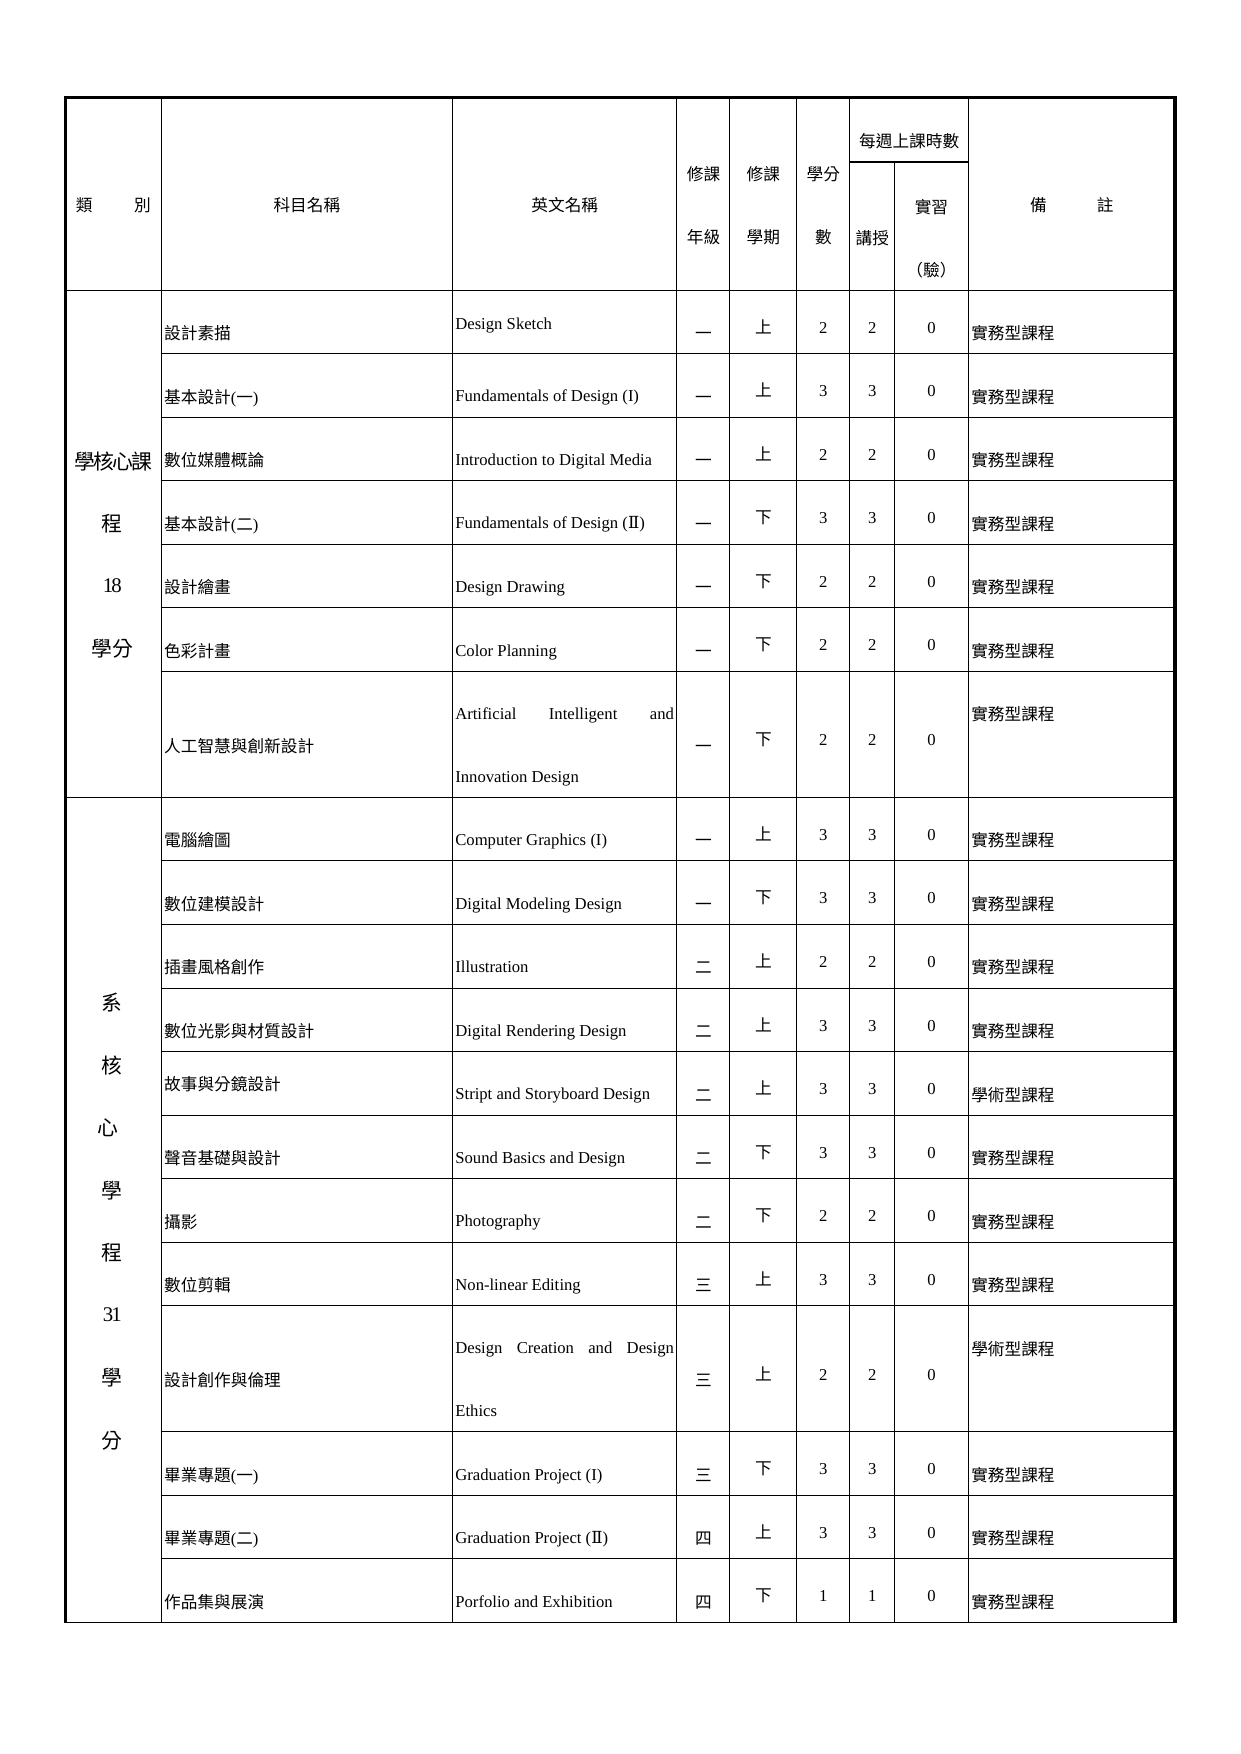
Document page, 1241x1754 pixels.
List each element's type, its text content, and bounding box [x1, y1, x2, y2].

table_cell 數位剪輯 [162, 1243, 452, 1305]
table_cell 實務型課程 [969, 418, 1173, 480]
table_cell 數位建模設計 [162, 861, 452, 924]
table_cell 2 [797, 1306, 849, 1431]
table_cell 一 [677, 291, 729, 353]
table_cell 3 [850, 1116, 894, 1178]
table_cell 上 [730, 925, 796, 987]
table_cell Graduation Project (I) [453, 1432, 676, 1495]
table_cell 設計創作與倫理 [162, 1306, 452, 1431]
table_cell 0 [895, 989, 968, 1051]
table_cell 3 [797, 1116, 849, 1178]
table_cell 一 [677, 798, 729, 860]
table_cell 四 [677, 1496, 729, 1558]
table_cell 實務型課程 [969, 291, 1173, 353]
table_cell 上 [730, 798, 796, 860]
table_cell 實務型課程 [969, 608, 1173, 671]
table_cell Design Creation and Design Ethics [453, 1306, 676, 1431]
table_header 修課 年級 [677, 99, 729, 289]
table_cell 2 [797, 1179, 849, 1242]
table_cell 2 [850, 1306, 894, 1431]
table_cell 實務型課程 [969, 1179, 1173, 1242]
table_cell Photography [453, 1179, 676, 1242]
table_cell 0 [895, 861, 968, 924]
table_cell 3 [797, 989, 849, 1051]
table_cell 上 [730, 1306, 796, 1431]
table_header 英文名稱 [453, 99, 676, 289]
table_cell 0 [895, 798, 968, 860]
table_cell 3 [797, 861, 849, 924]
table_cell 下 [730, 672, 796, 797]
table_cell 實務型課程 [969, 545, 1173, 607]
table_cell 實務型課程 [969, 989, 1173, 1051]
table_cell 2 [797, 608, 849, 671]
table_cell 插畫風格創作 [162, 925, 452, 987]
table_cell 3 [850, 861, 894, 924]
table_cell 三 [677, 1243, 729, 1305]
table_cell Illustration [453, 925, 676, 987]
table_cell 二 [677, 925, 729, 987]
table_cell 下 [730, 608, 796, 671]
table_cell 二 [677, 1179, 729, 1242]
table_cell 數位媒體概論 [162, 418, 452, 480]
table_cell 0 [895, 1052, 968, 1114]
table_cell 2 [797, 545, 849, 607]
table_cell 2 [850, 291, 894, 353]
table_cell 一 [677, 418, 729, 480]
table_cell 2 [850, 608, 894, 671]
table_cell 3 [797, 1432, 849, 1495]
table_cell 3 [850, 798, 894, 860]
table_cell 2 [797, 291, 849, 353]
table_cell Design Sketch [453, 291, 676, 353]
table_cell 實務型課程 [969, 798, 1173, 860]
table_cell 二 [677, 1116, 729, 1178]
table_cell 2 [850, 418, 894, 480]
table_cell Design Drawing [453, 545, 676, 607]
table_cell 0 [895, 291, 968, 353]
table_cell 上 [730, 1052, 796, 1114]
table_cell Non-linear Editing [453, 1243, 676, 1305]
table_cell 攝影 [162, 1179, 452, 1242]
table_cell 一 [677, 481, 729, 544]
table_header 科目名稱 [162, 99, 452, 289]
table_cell 上 [730, 354, 796, 417]
table_cell Digital Modeling Design [453, 861, 676, 924]
table_cell 聲音基礎與設計 [162, 1116, 452, 1178]
table_cell 學核心課程 18 學分 [67, 291, 161, 797]
table_cell 一 [677, 608, 729, 671]
table_cell Graduation Project (Ⅱ) [453, 1496, 676, 1558]
table_cell 三 [677, 1306, 729, 1431]
table_cell Stript and Storyboard Design [453, 1052, 676, 1114]
table_cell 2 [797, 418, 849, 480]
table_cell 0 [895, 1559, 968, 1622]
table_cell 三 [677, 1432, 729, 1495]
table_cell 下 [730, 1116, 796, 1178]
table_cell 實務型課程 [969, 925, 1173, 987]
table_header 學分數 [797, 99, 849, 289]
table_cell 二 [677, 989, 729, 1051]
table_cell 2 [850, 672, 894, 797]
table_cell 四 [677, 1559, 729, 1622]
table_cell 講授 [850, 163, 894, 289]
table_cell 1 [850, 1559, 894, 1622]
table_cell 實務型課程 [969, 1243, 1173, 1305]
table_cell 基本設計(一) [162, 354, 452, 417]
table_cell 畢業專題(一) [162, 1432, 452, 1495]
table_cell 2 [850, 545, 894, 607]
table_cell 電腦繪圖 [162, 798, 452, 860]
table_cell 3 [797, 1496, 849, 1558]
table_cell 0 [895, 418, 968, 480]
table_cell Digital Rendering Design [453, 989, 676, 1051]
table_cell 一 [677, 672, 729, 797]
table_cell 實務型課程 [969, 1559, 1173, 1622]
table_cell 學術型課程 [969, 1306, 1173, 1431]
table_cell 畢業專題(二) [162, 1496, 452, 1558]
table_cell 2 [850, 925, 894, 987]
table_cell 0 [895, 481, 968, 544]
table_cell 3 [797, 1243, 849, 1305]
table_cell 3 [850, 354, 894, 417]
table_cell Fundamentals of Design (I) [453, 354, 676, 417]
table_cell 設計素描 [162, 291, 452, 353]
table_cell 二 [677, 1052, 729, 1114]
table_cell 3 [850, 989, 894, 1051]
table_cell 實務型課程 [969, 861, 1173, 924]
table_cell 上 [730, 418, 796, 480]
table_cell 實習（驗） [895, 163, 968, 289]
table_cell 下 [730, 1179, 796, 1242]
table_cell 0 [895, 1243, 968, 1305]
table_cell 0 [895, 354, 968, 417]
table_cell 0 [895, 545, 968, 607]
table_cell 實務型課程 [969, 481, 1173, 544]
table_cell 實務型課程 [969, 1496, 1173, 1558]
table_cell 0 [895, 1179, 968, 1242]
table_cell 下 [730, 1432, 796, 1495]
table_cell 人工智慧與創新設計 [162, 672, 452, 797]
table_cell 實務型課程 [969, 354, 1173, 417]
table_header 每週上課時數 [850, 99, 968, 161]
table_cell 上 [730, 291, 796, 353]
table_cell 0 [895, 1306, 968, 1431]
table_cell 3 [797, 798, 849, 860]
table_cell 上 [730, 989, 796, 1051]
table_cell 系 核 心 學 程 31 學 分 [67, 798, 161, 1622]
table_cell Sound Basics and Design [453, 1116, 676, 1178]
table_cell 一 [677, 354, 729, 417]
table_cell 3 [797, 354, 849, 417]
table_header 修課 學期 [730, 99, 796, 289]
table_cell 實務型課程 [969, 1116, 1173, 1178]
table_cell 3 [850, 1432, 894, 1495]
table_cell 下 [730, 1559, 796, 1622]
table_cell 3 [850, 1243, 894, 1305]
table_cell 1 [797, 1559, 849, 1622]
table_cell Introduction to Digital Media [453, 418, 676, 480]
table_cell 作品集與展演 [162, 1559, 452, 1622]
table_cell 2 [850, 1179, 894, 1242]
table_cell Computer Graphics (I) [453, 798, 676, 860]
table_cell 設計繪畫 [162, 545, 452, 607]
table_cell 3 [797, 481, 849, 544]
table_cell 一 [677, 861, 729, 924]
table_cell 3 [850, 1496, 894, 1558]
table_cell Artificial Intelligent and Innovation Design [453, 672, 676, 797]
table_cell 上 [730, 1496, 796, 1558]
table_cell 色彩計畫 [162, 608, 452, 671]
table_cell 0 [895, 925, 968, 987]
table_cell 下 [730, 545, 796, 607]
table_cell 0 [895, 672, 968, 797]
table_cell 實務型課程 [969, 672, 1173, 797]
table_cell 故事與分鏡設計 [162, 1052, 452, 1114]
table_cell 0 [895, 608, 968, 671]
table_cell 數位光影與材質設計 [162, 989, 452, 1051]
table_cell 實務型課程 [969, 1432, 1173, 1495]
table_cell 2 [797, 672, 849, 797]
table_cell 0 [895, 1496, 968, 1558]
table_cell 3 [797, 1052, 849, 1114]
table_cell 下 [730, 861, 796, 924]
table_cell 一 [677, 545, 729, 607]
table_cell 2 [797, 925, 849, 987]
table_header 備 註 [969, 99, 1173, 289]
table_cell 0 [895, 1116, 968, 1178]
table_cell 學術型課程 [969, 1052, 1173, 1114]
table_cell 基本設計(二) [162, 481, 452, 544]
table_cell 下 [730, 481, 796, 544]
table_cell Color Planning [453, 608, 676, 671]
table_cell 3 [850, 1052, 894, 1114]
table_cell Porfolio and Exhibition [453, 1559, 676, 1622]
table_cell 上 [730, 1243, 796, 1305]
table_header 類 別 [67, 99, 161, 289]
table_cell Fundamentals of Design (Ⅱ) [453, 481, 676, 544]
table_cell 3 [850, 481, 894, 544]
table_cell 0 [895, 1432, 968, 1495]
